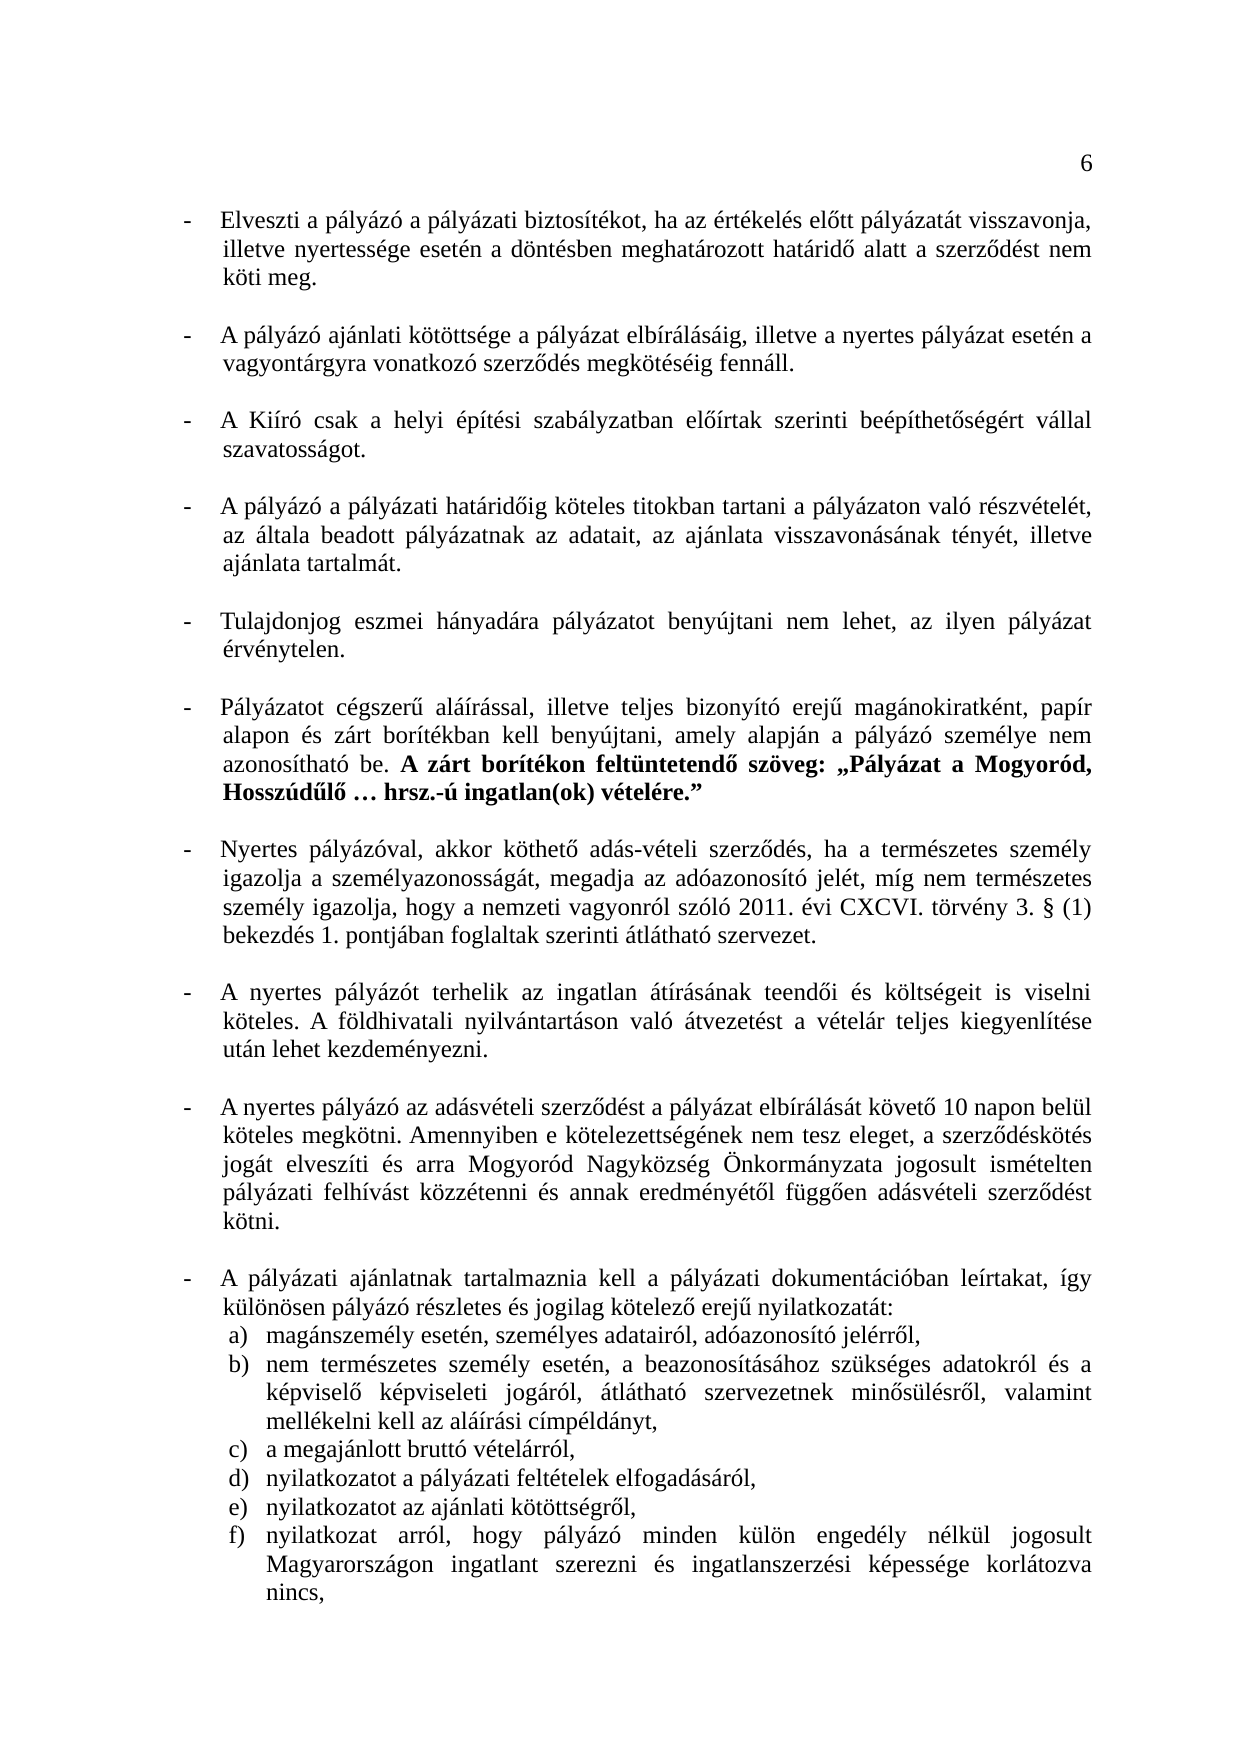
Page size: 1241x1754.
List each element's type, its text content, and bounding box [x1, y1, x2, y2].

list a megajánlott bruttó vételárról, [228, 1435, 1093, 1463]
list Elveszti a pályázó a pályázati biztosítékot, ha az értékelés előtt pályázatát visszavonja, illetve nyertessége esetén a döntésben meghatározott határidő alatt a szerződést nem köti meg. [183, 206, 1093, 291]
list Tulajdonjog eszmei hányadára pályázatot benyújtani nem lehet, az ilyen pályázat érvénytelen. [183, 606, 1093, 663]
list Pályázatot cégszerű aláírással, illetve teljes bizonyító erejű magánokiratként, papír alapon és zárt borítékban kell benyújtani, amely alapján a pályázó személye nem azonosítható be. A zárt borítékon feltüntetendő szöveg: „Pályázat a Mogyoród, Hosszúdűlő … hrsz.-ú ingatlan(ok) vételére.” [183, 692, 1093, 806]
list A Kiíró csak a helyi építési szabályzatban előírtak szerinti beépíthetőségért vállal szavatosságot. [183, 406, 1093, 463]
list nyilatkozatot az ajánlati kötöttségről, [228, 1492, 1093, 1521]
list Nyertes pályázóval, akkor köthető adás-vételi szerződés, ha a természetes személy igazolja a személyazonosságát, megadja az adóazonosító jelét, míg nem természetes személy igazolja, hogy a nemzeti vagyonról szóló 2011. évi CXCVI. törvény 3. § (1) bekezdés 1. pontjában foglaltak szerinti átlátható szervezet. [183, 835, 1093, 949]
list A pályázó ajánlati kötöttsége a pályázat elbírálásáig, illetve a nyertes pályázat esetén a vagyontárgyra vonatkozó szerződés megkötéséig fennáll. [183, 320, 1093, 377]
list A pályázati ajánlatnak tartalmaznia kell a pályázati dokumentációban leírtakat, így különösen pályázó részletes és jogilag kötelező erejű nyilatkozatát: [183, 1264, 1093, 1321]
list nyilatkozat arról, hogy pályázó minden külön engedély nélkül jogosult Magyarországon ingatlant szerezni és ingatlanszerzési képessége korlátozva nincs, [228, 1521, 1093, 1606]
list nem természetes személy esetén, a beazonosításához szükséges adatokról és a képviselő képviseleti jogáról, átlátható szervezetnek minősülésről, valamint mellékelni kell az aláírási címpéldányt, [228, 1349, 1093, 1435]
list A nyertes pályázót terhelik az ingatlan átírásának teendői és költségeit is viselni köteles. A földhivatali nyilvántartáson való átvezetést a vételár teljes kiegyenlítése után lehet kezdeményezni. [183, 978, 1093, 1063]
list nyilatkozatot a pályázati feltételek elfogadásáról, [228, 1463, 1093, 1492]
list magánszemély esetén, személyes adatairól, adóazonosító jelérről, [228, 1321, 1093, 1349]
list A pályázó a pályázati határidőig köteles titokban tartani a pályázaton való részvételét, az általa beadott pályázatnak az adatait, az ajánlata visszavonásának tényét, illetve ajánlata tartalmát. [183, 492, 1093, 577]
list A nyertes pályázó az adásvételi szerződést a pályázat elbírálását követő 10 napon belül köteles megkötni. Amennyiben e kötelezettségének nem tesz eleget, a szerződéskötés jogát elveszíti és arra Mogyoród Nagyközség Önkormányzata jogosult ismételten pályázati felhívást közzétenni és annak eredményétől függően adásvételi szerződést kötni. [183, 1092, 1093, 1235]
